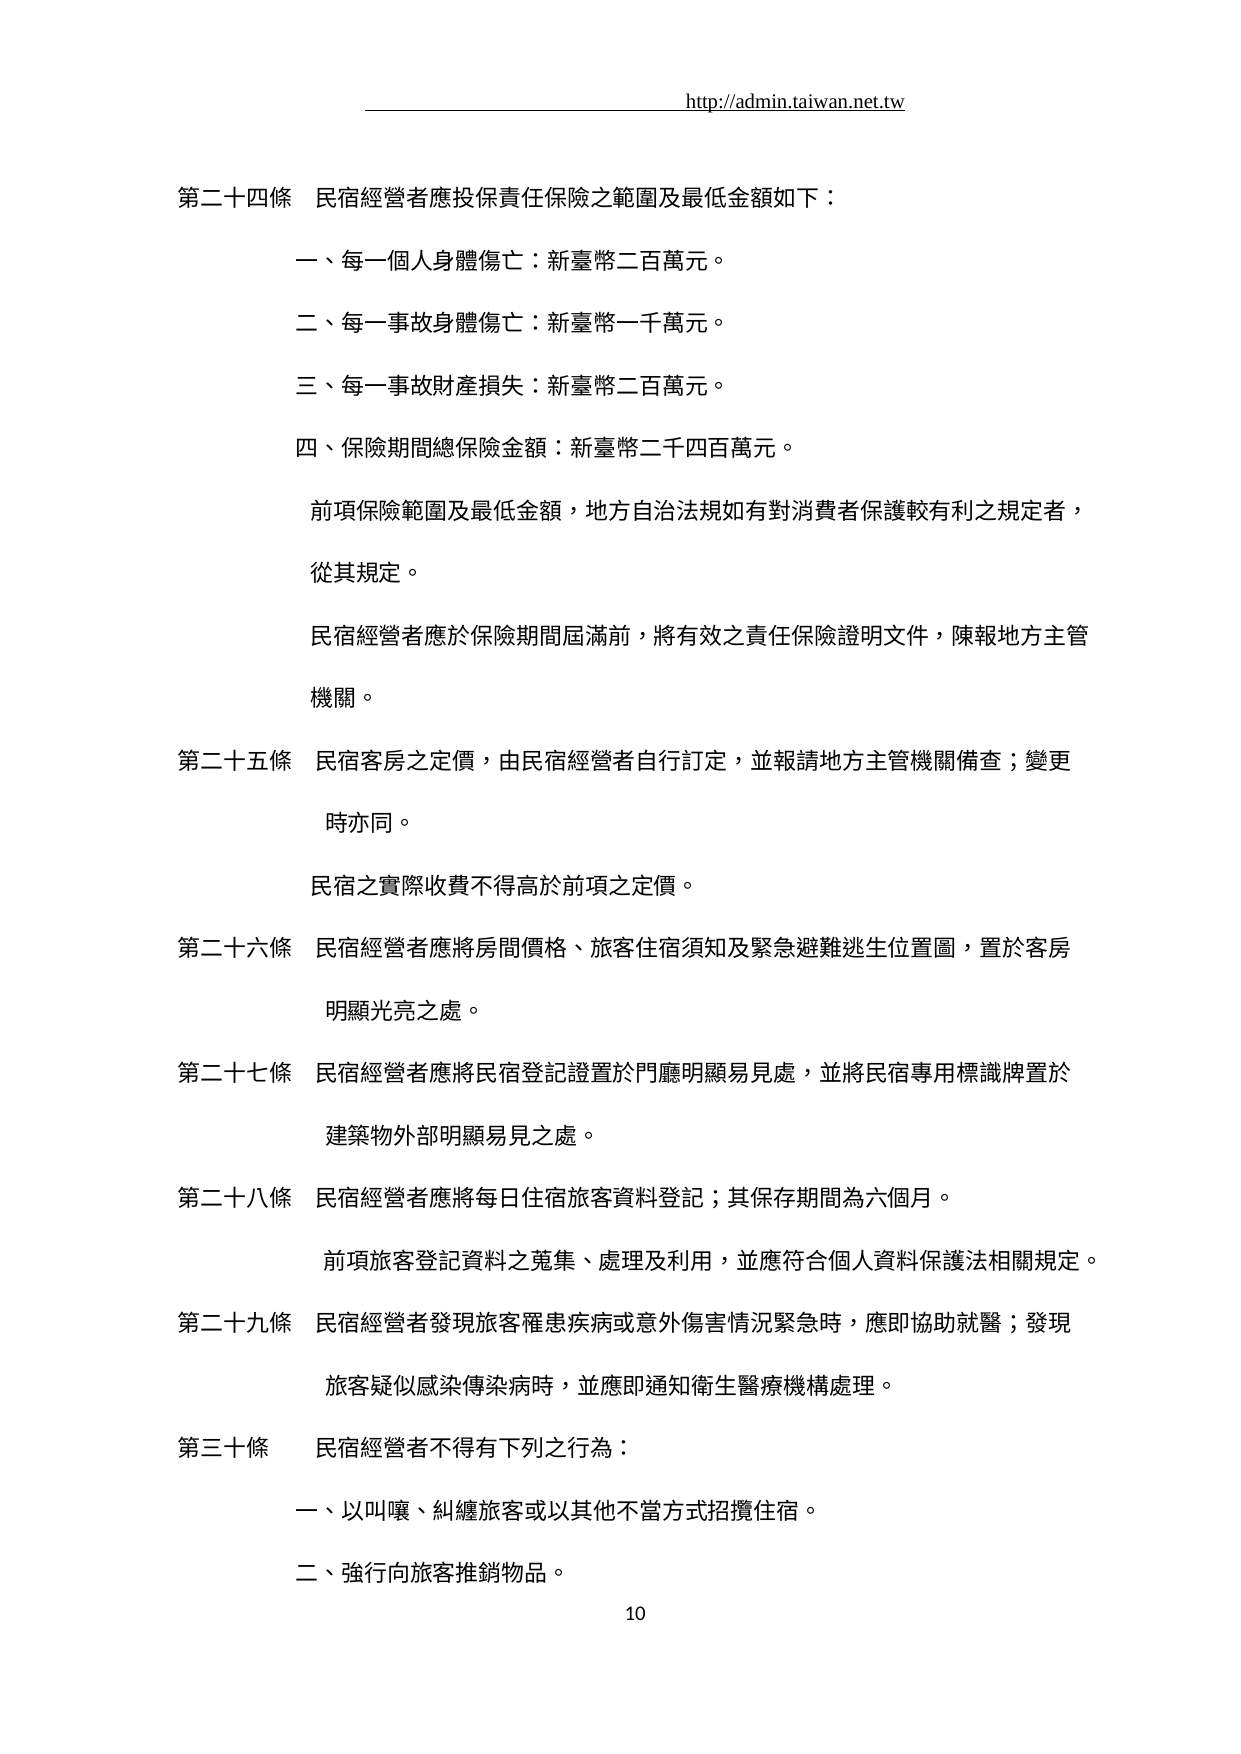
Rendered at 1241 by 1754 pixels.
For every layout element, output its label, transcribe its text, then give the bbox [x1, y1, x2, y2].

text 民宿之實際收費不得高於前項之定價。 [310, 842, 1092, 905]
text 前項保險範圍及最低金額，地方自治法規如有對消費者保護較有利之規定者，從其規定。 [310, 467, 1092, 592]
text 四、保險期間總保險金額：新臺幣二千四百萬元。 [295, 405, 1092, 467]
text 前項旅客登記資料之蒐集、處理及利用，並應符合個人資料保護法相關規定。 [310, 1217, 1092, 1280]
text 第二十八條 民宿經營者應將每日住宿旅客資料登記；其保存期間為六個月。 [177, 1155, 1092, 1217]
text 一、以叫嚷、糾纏旅客或以其他不當方式招攬住宿。 [295, 1467, 1092, 1530]
text 二、每一事故身體傷亡：新臺幣一千萬元。 [295, 280, 1092, 342]
text 第三十條 民宿經營者不得有下列之行為： [177, 1405, 1092, 1467]
text 二、強行向旅客推銷物品。 [295, 1530, 1092, 1592]
text 第二十七條 民宿經營者應將民宿登記證置於門廳明顯易見處，並將民宿專用標識牌置於建築物外部明顯易見之處。 [177, 1030, 1092, 1155]
text 第二十六條 民宿經營者應將房間價格、旅客住宿須知及緊急避難逃生位置圖，置於客房明顯光亮之處。 [177, 905, 1092, 1030]
text 三、每一事故財產損失：新臺幣二百萬元。 [295, 342, 1092, 405]
text 民宿經營者應於保險期間屆滿前，將有效之責任保險證明文件，陳報地方主管機關。 [310, 592, 1092, 717]
text 第二十四條 民宿經營者應投保責任保險之範圍及最低金額如下： [177, 155, 1092, 217]
text 第二十九條 民宿經營者發現旅客罹患疾病或意外傷害情況緊急時，應即協助就醫；發現旅客疑似感染傳染病時，並應即通知衛生醫療機構處理。 [177, 1280, 1092, 1405]
text 一、每一個人身體傷亡：新臺幣二百萬元。 [295, 217, 1092, 280]
text 第二十五條 民宿客房之定價，由民宿經營者自行訂定，並報請地方主管機關備查；變更時亦同。 [177, 717, 1092, 842]
